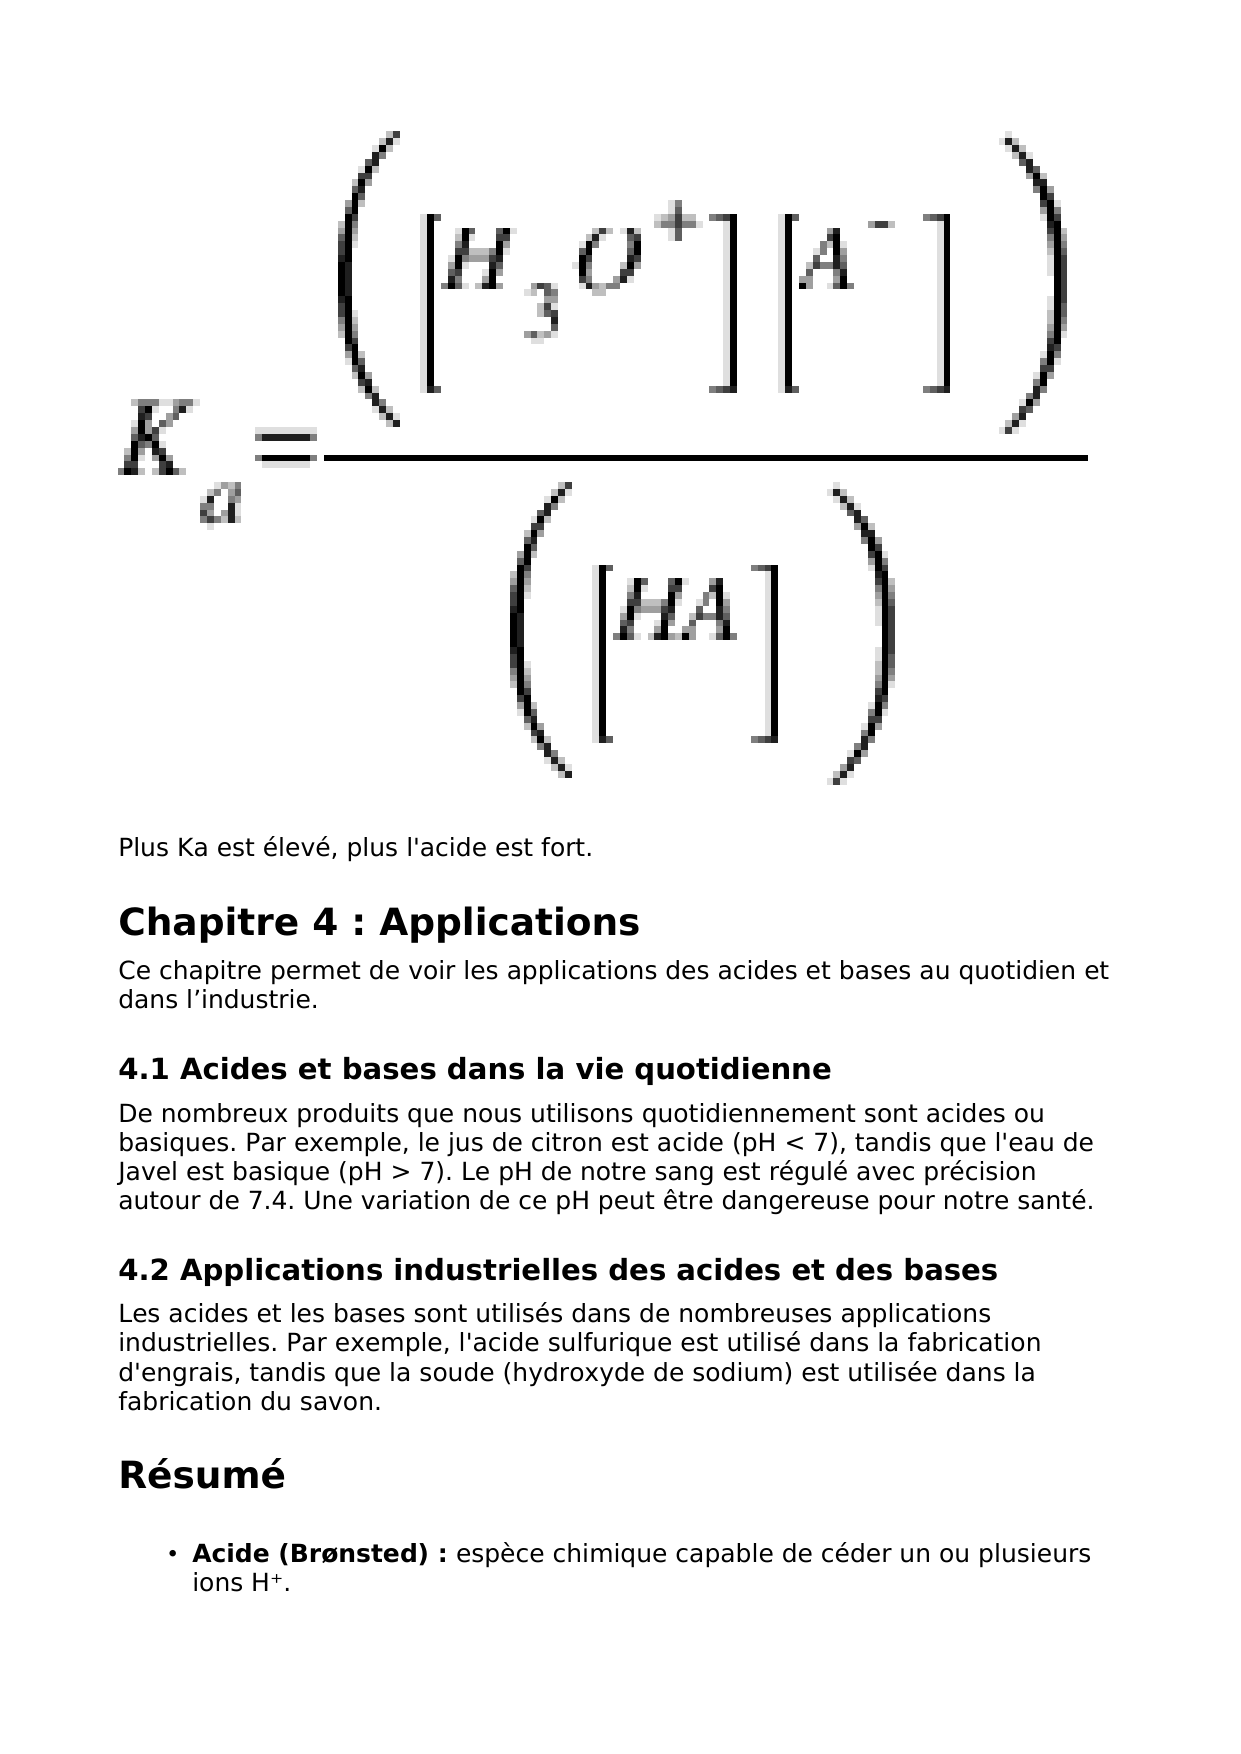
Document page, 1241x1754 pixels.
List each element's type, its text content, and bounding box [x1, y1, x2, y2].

text Plus Ka est élevé, plus l'acide est fort. [118, 834, 1122, 863]
subtitle 4.2 Applications industrielles des acides et des bases [118, 1253, 1122, 1287]
subtitle Chapitre 4 : Applications [118, 900, 1122, 944]
picture [118, 118, 1123, 792]
text Les acides et les bases sont utilisés dans de nombreuses applications industrielles. Par exemple, l'acide sulfurique est utilisé dans la fabrication d'engrais, tandis que la soude (hydroxyde de sodium) est utilisée dans la fabrication du savon. [118, 1299, 1122, 1416]
text Ce chapitre permet de voir les applications des acides et bases au quotidien et dans l’industrie. [118, 956, 1122, 1015]
subtitle Résumé [118, 1453, 1122, 1497]
text De nombreux produits que nous utilisons quotidiennement sont acides ou basiques. Par exemple, le jus de citron est acide (pH < 7), tandis que l'eau de Javel est basique (pH > 7). Le pH de notre sang est régulé avec précision autour de 7.4. Une variation de ce pH peut être dangereuse pour notre santé. [118, 1099, 1122, 1215]
subtitle 4.1 Acides et bases dans la vie quotidienne [118, 1052, 1122, 1086]
list Acide (Brønsted) : espèce chimique capable de céder un ou plusieurs ions H⁺. [177, 1539, 1122, 1597]
